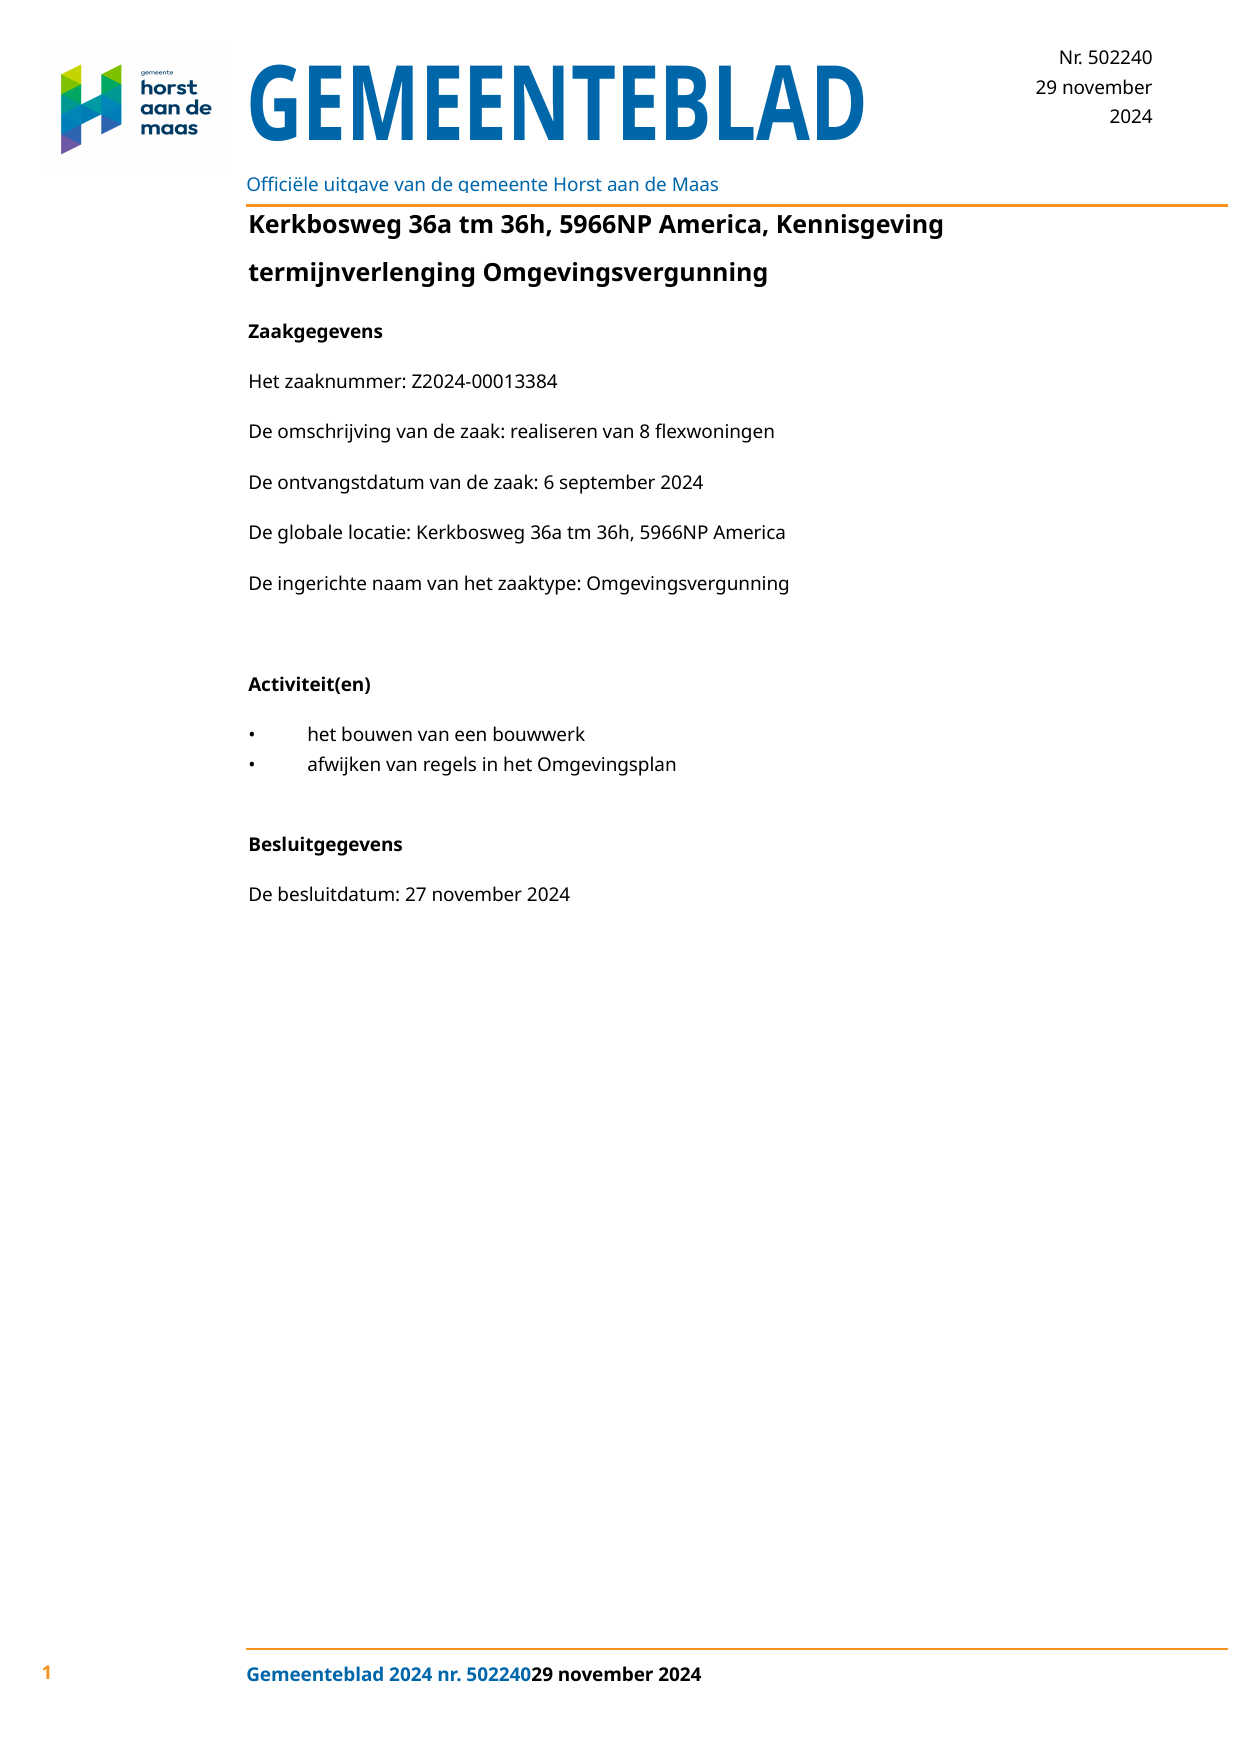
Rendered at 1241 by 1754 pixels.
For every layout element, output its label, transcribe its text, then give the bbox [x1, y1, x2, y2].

text De ingerichte naam van het zaaktype: Omgevingsvergunning [248, 570, 1152, 596]
text De besluitdatum: 27 november 2024 [248, 881, 1152, 907]
text Zaakgegevens [248, 318, 1152, 344]
text Kerkbosweg 36a tm 36h, 5966NP America, Kennisgeving termijnverlenging Omgevingsvergunning [248, 207, 1152, 288]
picture [41, 47, 231, 172]
text De ontvangstdatum van de zaak: 6 september 2024 [248, 469, 1152, 495]
text Het zaaknummer: Z2024-00013384 [248, 368, 1152, 394]
text Besluitgegevens [248, 831, 1152, 857]
list afwijken van regels in het Omgevingsplan [248, 751, 1152, 777]
text Activiteit(en) [248, 671, 1152, 697]
text De globale locatie: Kerkbosweg 36a tm 36h, 5966NP America [248, 519, 1152, 545]
list het bouwen van een bouwwerk [248, 721, 1152, 747]
text De omschrijving van de zaak: realiseren van 8 flexwoningen [248, 419, 1152, 444]
